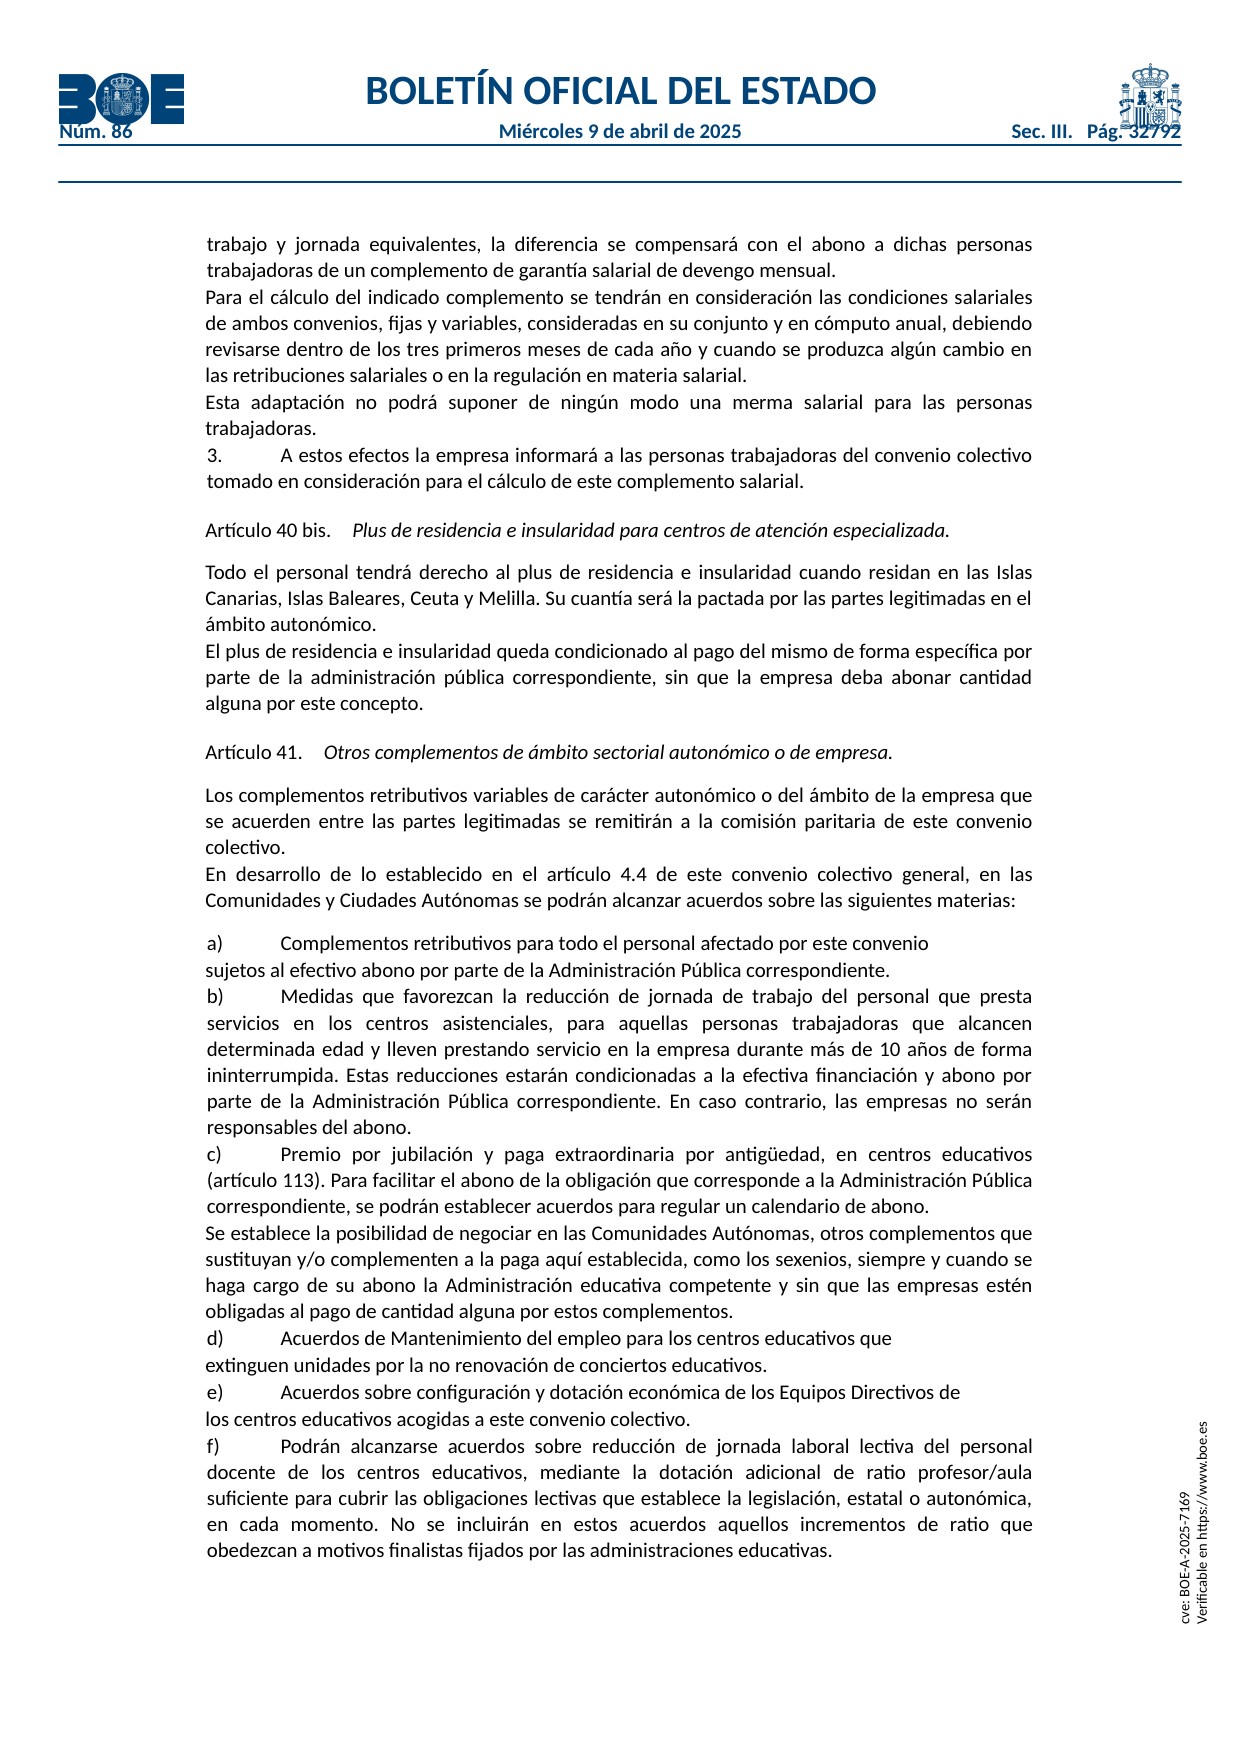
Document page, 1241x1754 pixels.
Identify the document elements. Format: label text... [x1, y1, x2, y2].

text En desarrollo de lo establecido en el artículo 4.4 de este convenio colectivo general, en las Comunidades y Ciudades Autónomas se podrán alcanzar acuerdos sobre las siguientes materias: [205, 861, 1034, 912]
text sujetos al efectivo abono por parte de la Administración Pública correspondiente. [205, 957, 1034, 982]
text Se establece la posibilidad de negociar en las Comunidades Autónomas, otros complementos que sustituyan y/o complementen a la paga aquí establecida, como los sexenios, siempre y cuando se haga cargo de su abono la Administración educativa competente y sin que las empresas estén obligadas al pago de cantidad alguna por estos complementos. [205, 1220, 1034, 1324]
list Acuerdos sobre configuración y dotación económica de los Equipos Directivos de [207, 1379, 1034, 1404]
text Artículo 40 bis. Plus de residencia e insularidad para centros de atención especializada. [205, 517, 1034, 542]
list Podrán alcanzarse acuerdos sobre reducción de jornada laboral lectiva del personal docente de los centros educativos, mediante la dotación adicional de ratio profesor/aula suficiente para cubrir las obligaciones lectivas que establece la legislación, estatal o autonómica, en cada momento. No se incluirán en estos acuerdos aquellos incrementos de ratio que obedezcan a motivos finalistas fijados por las administraciones educativas. [207, 1433, 1034, 1563]
list Complementos retributivos para todo el personal afectado por este convenio [207, 930, 1034, 955]
text Todo el personal tendrá derecho al plus de residencia e insularidad cuando residan en las Islas Canarias, Islas Baleares, Ceuta y Melilla. Su cuantía será la pactada por las partes legitimadas en el ámbito autonómico. [205, 559, 1034, 637]
list Premio por jubilación y paga extraordinaria por antigüedad, en centros educativos (artículo 113). Para facilitar el abono de la obligación que corresponde a la Administración Pública correspondiente, se podrán establecer acuerdos para regular un calendario de abono. [207, 1141, 1034, 1219]
list A estos efectos la empresa informará a las personas trabajadoras del convenio colectivo tomado en consideración para el cálculo de este complemento salarial. [207, 442, 1034, 493]
text Los complementos retributivos variables de carácter autonómico o del ámbito de la empresa que se acuerden entre las partes legitimadas se remitirán a la comisión paritaria de este convenio colectivo. [205, 782, 1034, 860]
list Acuerdos de Mantenimiento del empleo para los centros educativos que [207, 1325, 1034, 1351]
text Esta adaptación no podrá suponer de ningún modo una merma salarial para las personas trabajadoras. [205, 389, 1034, 441]
list Medidas que favorezcan la reducción de jornada de trabajo del personal que presta servicios en los centros asistenciales, para aquellas personas trabajadoras que alcancen determinada edad y lleven prestando servicio en la empresa durante más de 10 años de forma ininterrumpida. Estas reducciones estarán condicionadas a la efectiva financiación y abono por parte de la Administración Pública correspondiente. En caso contrario, las empresas no serán responsables del abono. [207, 984, 1034, 1140]
text El plus de residencia e insularidad queda condicionado al pago del mismo de forma específica por parte de la administración pública correspondiente, sin que la empresa deba abonar cantidad alguna por este concepto. [205, 638, 1034, 716]
text extinguen unidades por la no renovación de conciertos educativos. [205, 1352, 1034, 1378]
text Artículo 41. Otros complementos de ámbito sectorial autonómico o de empresa. [205, 739, 1034, 765]
list trabajo y jornada equivalentes, la diferencia se compensará con el abono a dichas personas trabajadoras de un complemento de garantía salarial de devengo mensual. [207, 231, 1034, 283]
text los centros educativos acogidas a este convenio colectivo. [205, 1406, 1034, 1432]
text Para el cálculo del indicado complemento se tendrán en consideración las condiciones salariales de ambos convenios, fijas y variables, consideradas en su conjunto y en cómputo anual, debiendo revisarse dentro de los tres primeros meses de cada año y cuando se produzca algún cambio en las retribuciones salariales o en la regulación en materia salarial. [205, 284, 1034, 388]
